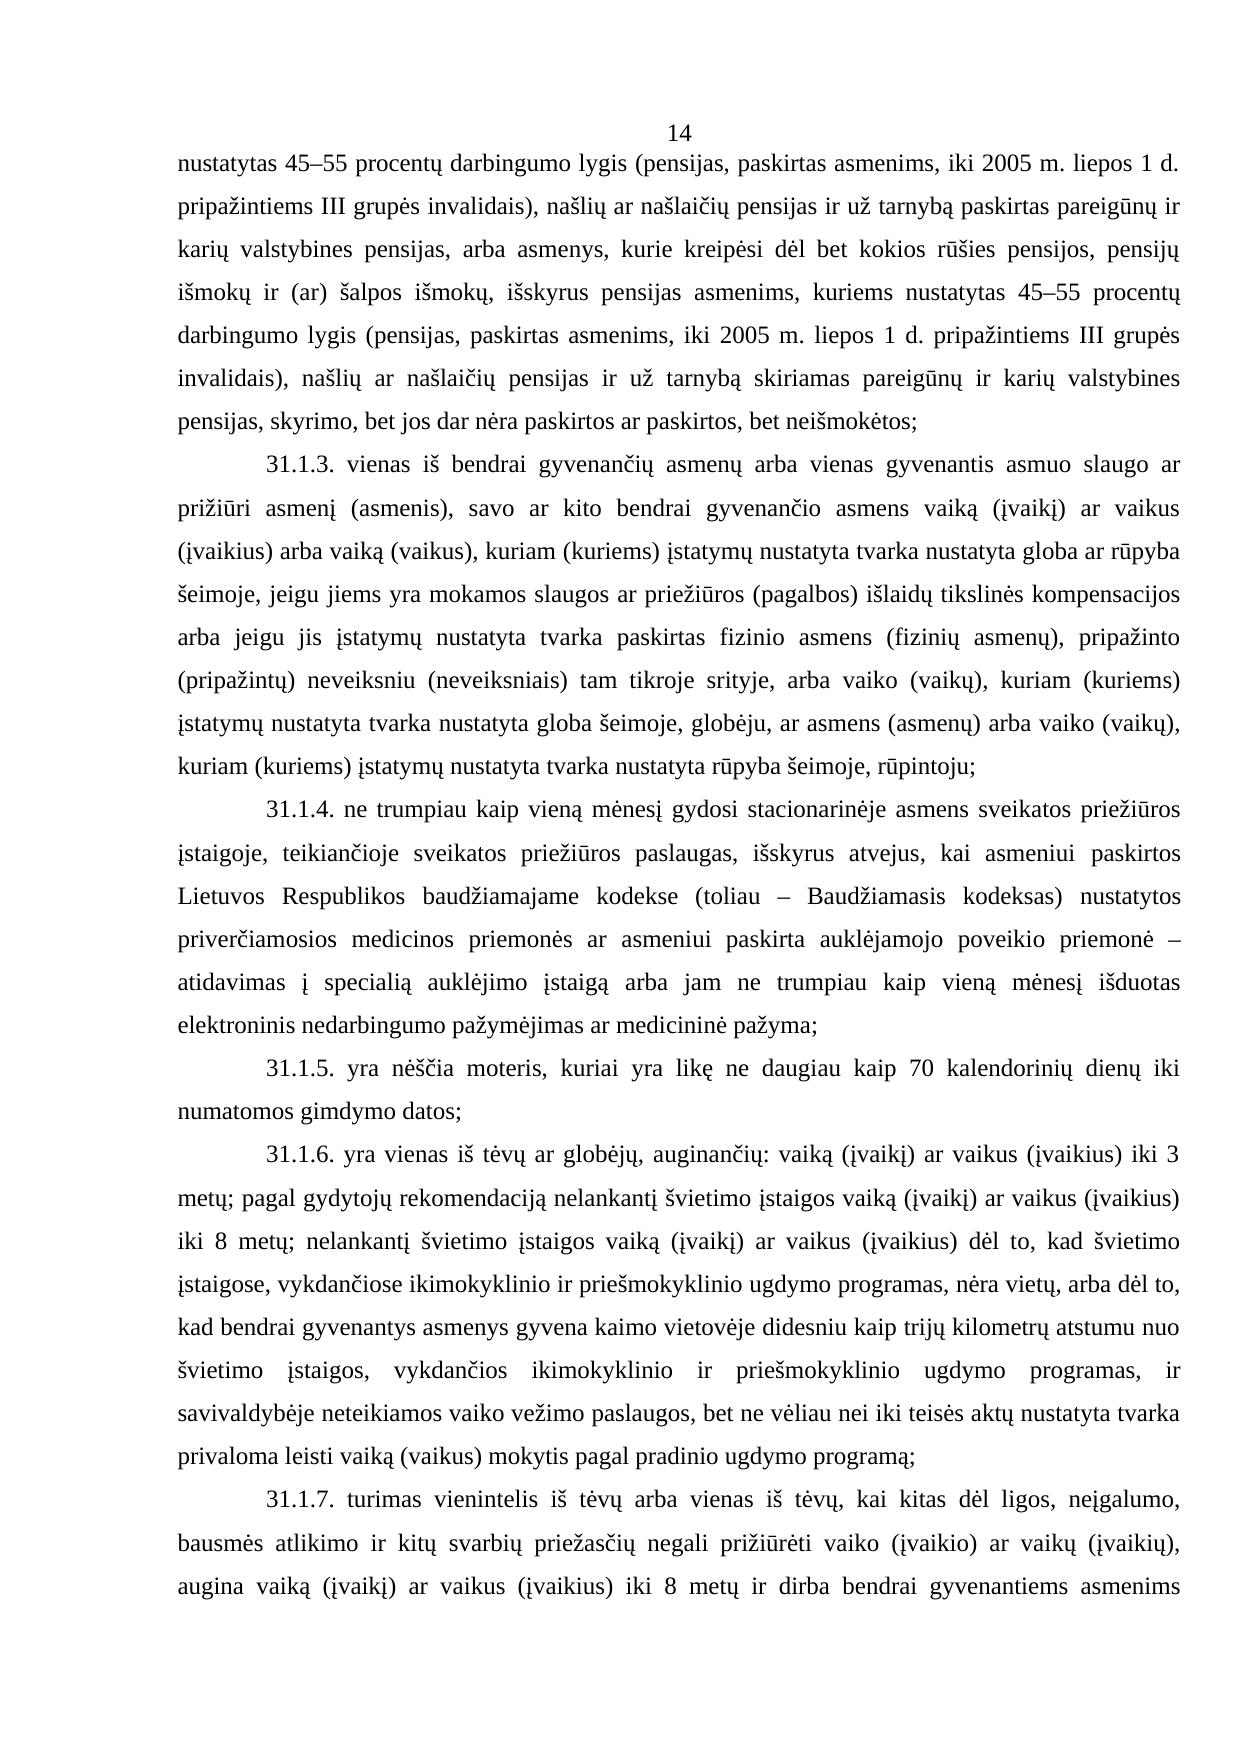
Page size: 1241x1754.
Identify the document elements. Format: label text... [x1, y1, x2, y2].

text 31.1.6. yra vienas iš tėvų ar globėjų, auginančių: vaiką (įvaikį) ar vaikus (įvaikius) iki 3 metų; pagal gydytojų rekomendaciją nelankantį švietimo įstaigos vaiką (įvaikį) ar vaikus (įvaikius) iki 8 metų; nelankantį švietimo įstaigos vaiką (įvaikį) ar vaikus (įvaikius) dėl to, kad švietimo įstaigose, vykdančiose ikimokyklinio ir priešmokyklinio ugdymo programas, nėra vietų, arba dėl to, kad bendrai gyvenantys asmenys gyvena kaimo vietovėje didesniu kaip trijų kilometrų atstumu nuo švietimo įstaigos, vykdančios ikimokyklinio ir priešmokyklinio ugdymo programas, ir savivaldybėje neteikiamos vaiko vežimo paslaugos, bet ne vėliau nei iki teisės aktų nustatyta tvarka privaloma leisti vaiką (vaikus) mokytis pagal pradinio ugdymo programą; [177, 1139, 1181, 1470]
text 31.1.5. yra nėščia moteris, kuriai yra likę ne daugiau kaip 70 kalendorinių dienų iki numatomos gimdymo datos; [177, 1053, 1181, 1125]
text 31.1.3. vienas iš bendrai gyvenančių asmenų arba vienas gyvenantis asmuo slaugo ar prižiūri asmenį (asmenis), savo ar kito bendrai gyvenančio asmens vaiką (įvaikį) ar vaikus (įvaikius) arba vaiką (vaikus), kuriam (kuriems) įstatymų nustatyta tvarka nustatyta globa ar rūpyba šeimoje, jeigu jiems yra mokamos slaugos ar priežiūros (pagalbos) išlaidų tikslinės kompensacijos arba jeigu jis įstatymų nustatyta tvarka paskirtas fizinio asmens (fizinių asmenų), pripažinto (pripažintų) neveiksniu (neveiksniais) tam tikroje srityje, arba vaiko (vaikų), kuriam (kuriems) įstatymų nustatyta tvarka nustatyta globa šeimoje, globėju, ar asmens (asmenų) arba vaiko (vaikų), kuriam (kuriems) įstatymų nustatyta tvarka nustatyta rūpyba šeimoje, rūpintoju; [177, 449, 1181, 780]
text 31.1.4. ne trumpiau kaip vieną mėnesį gydosi stacionarinėje asmens sveikatos priežiūros įstaigoje, teikiančioje sveikatos priežiūros paslaugas, išskyrus atvejus, kai asmeniui paskirtos Lietuvos Respublikos baudžiamajame kodekse (toliau – Baudžiamasis kodeksas) nustatytos priverčiamosios medicinos priemonės ar asmeniui paskirta auklėjamojo poveikio priemonė – atidavimas į specialią auklėjimo įstaigą arba jam ne trumpiau kaip vieną mėnesį išduotas elektroninis nedarbingumo pažymėjimas ar medicininė pažyma; [177, 794, 1181, 1039]
text nustatytas 45–55 procentų darbingumo lygis (pensijas, paskirtas asmenims, iki 2005 m. liepos 1 d. pripažintiems III grupės invalidais), našlių ar našlaičių pensijas ir už tarnybą paskirtas pareigūnų ir karių valstybines pensijas, arba asmenys, kurie kreipėsi dėl bet kokios rūšies pensijos, pensijų išmokų ir (ar) šalpos išmokų, išskyrus pensijas asmenims, kuriems nustatytas 45–55 procentų darbingumo lygis (pensijas, paskirtas asmenims, iki 2005 m. liepos 1 d. pripažintiems III grupės invalidais), našlių ar našlaičių pensijas ir už tarnybą skiriamas pareigūnų ir karių valstybines pensijas, skyrimo, bet jos dar nėra paskirtos ar paskirtos, bet neišmokėtos; [177, 148, 1181, 435]
text 31.1.7. turimas vienintelis iš tėvų arba vienas iš tėvų, kai kitas dėl ligos, neįgalumo, bausmės atlikimo ir kitų svarbių priežasčių negali prižiūrėti vaiko (įvaikio) ar vaikų (įvaikių), augina vaiką (įvaikį) ar vaikus (įvaikius) iki 8 metų ir dirba bendrai gyvenantiems asmenims [177, 1484, 1181, 1599]
